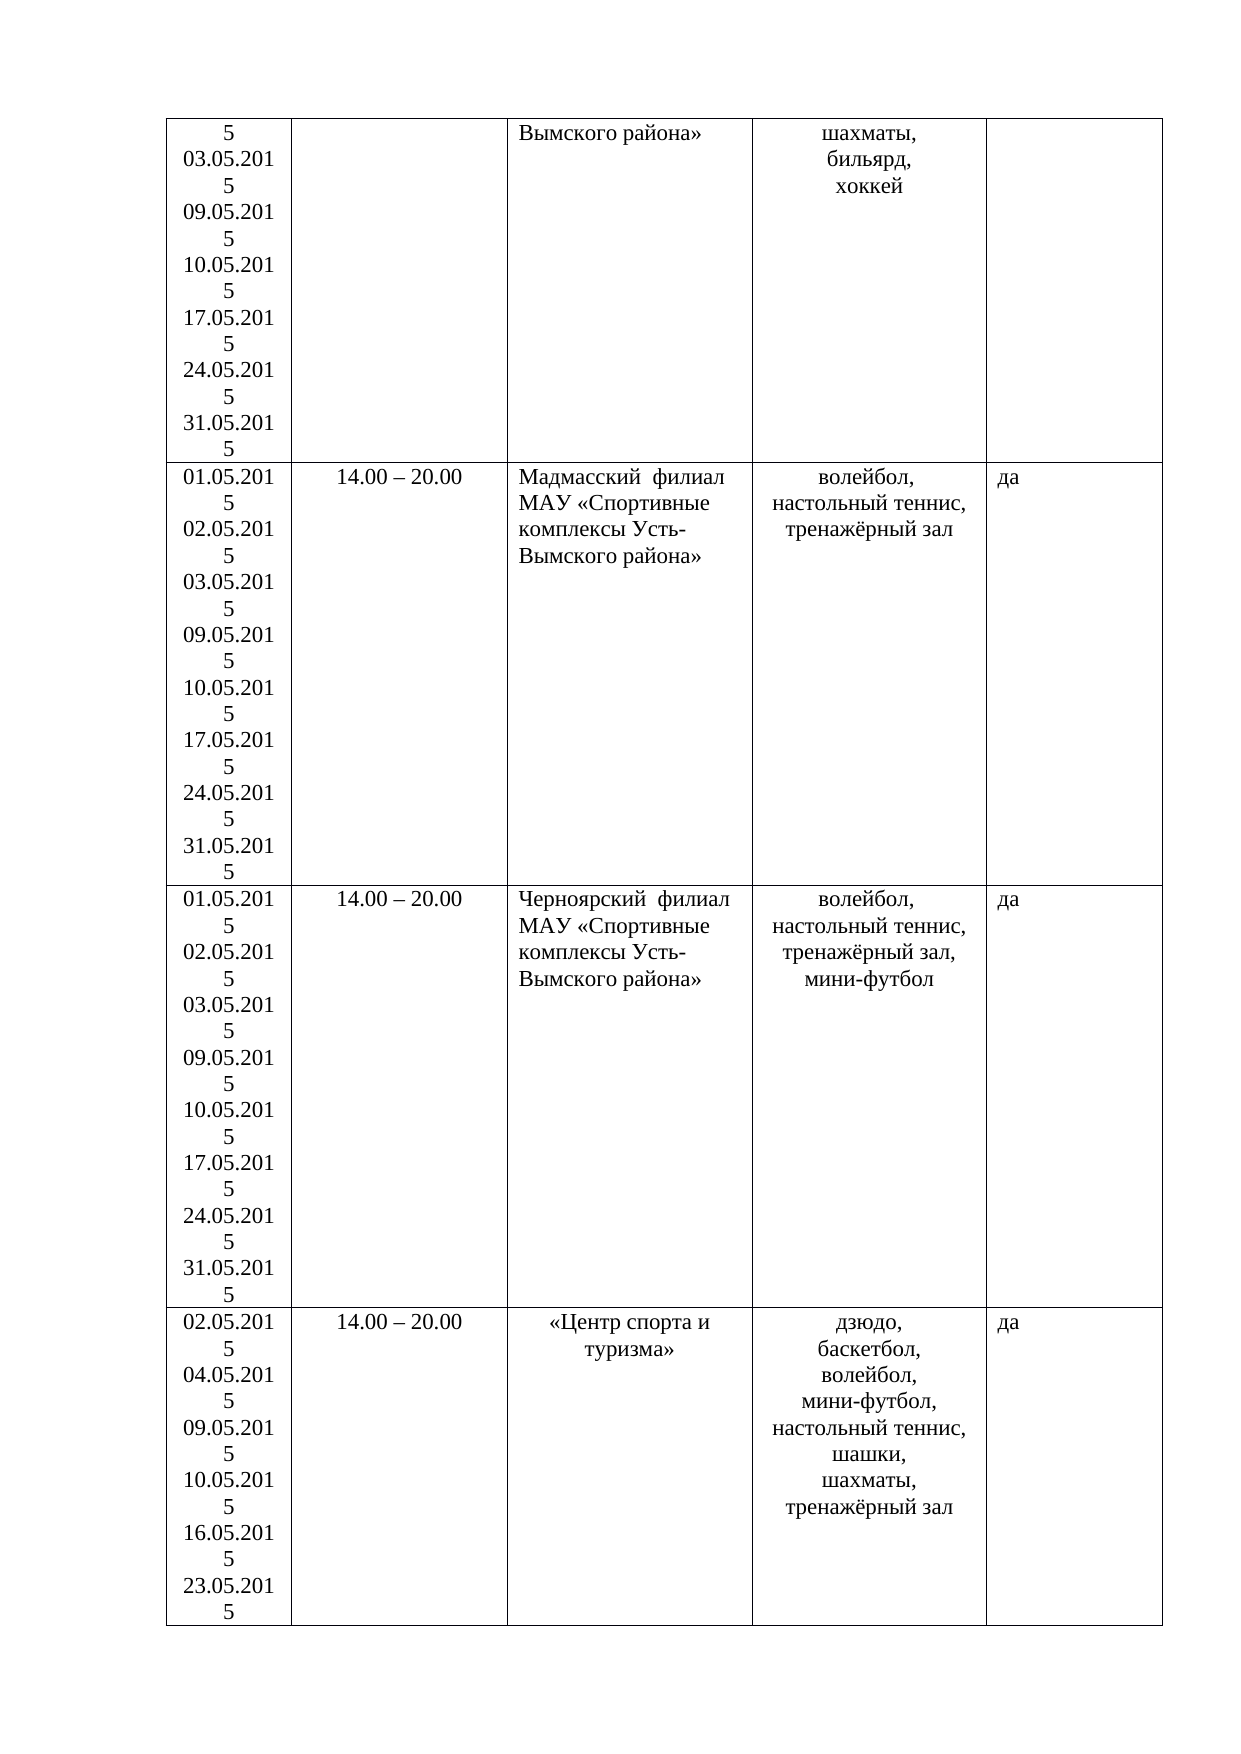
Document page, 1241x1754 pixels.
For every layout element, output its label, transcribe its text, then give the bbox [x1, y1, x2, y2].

table_cell «Центр спорта и туризма» [508, 1308, 752, 1624]
table_cell 14.00 – 20.00 [292, 1308, 507, 1624]
table_cell Черноярский филиал МАУ «Спортивные комплексы Усть-Вымского района» [508, 886, 752, 1307]
table_cell да [987, 886, 1162, 1307]
table_cell да [987, 463, 1162, 884]
table_cell да [987, 1308, 1162, 1624]
table_cell 01.05.2015 02.05.2015 03.05.2015 09.05.2015 10.05.2015 17.05.2015 24.05.2015 31.05.2015 [167, 886, 291, 1307]
table_cell 01.05.2015 02.05.2015 03.05.2015 09.05.2015 10.05.2015 17.05.2015 24.05.2015 31.05.2015 [167, 463, 291, 884]
table_cell Мадмасский филиал МАУ «Спортивные комплексы Усть-Вымского района» [508, 463, 752, 884]
table_cell шахматы, бильярд, хоккей [753, 119, 986, 462]
table_cell волейбол, настольный теннис, тренажёрный зал, мини-футбол [753, 886, 986, 1307]
table_cell [987, 119, 1162, 462]
table_cell Вымского района» [508, 119, 752, 462]
table_cell 02.05.2015 04.05.2015 09.05.2015 10.05.2015 16.05.2015 23.05.2015 [167, 1308, 291, 1624]
table_cell 5 03.05.2015 09.05.2015 10.05.2015 17.05.2015 24.05.2015 31.05.2015 [167, 119, 291, 462]
table_cell волейбол, настольный теннис, тренажёрный зал [753, 463, 986, 884]
table_cell 14.00 – 20.00 [292, 886, 507, 1307]
table_cell 14.00 – 20.00 [292, 463, 507, 884]
table_cell дзюдо, баскетбол, волейбол, мини-футбол, настольный теннис, шашки, шахматы, тренажёрный зал [753, 1308, 986, 1624]
table_cell [292, 119, 507, 462]
